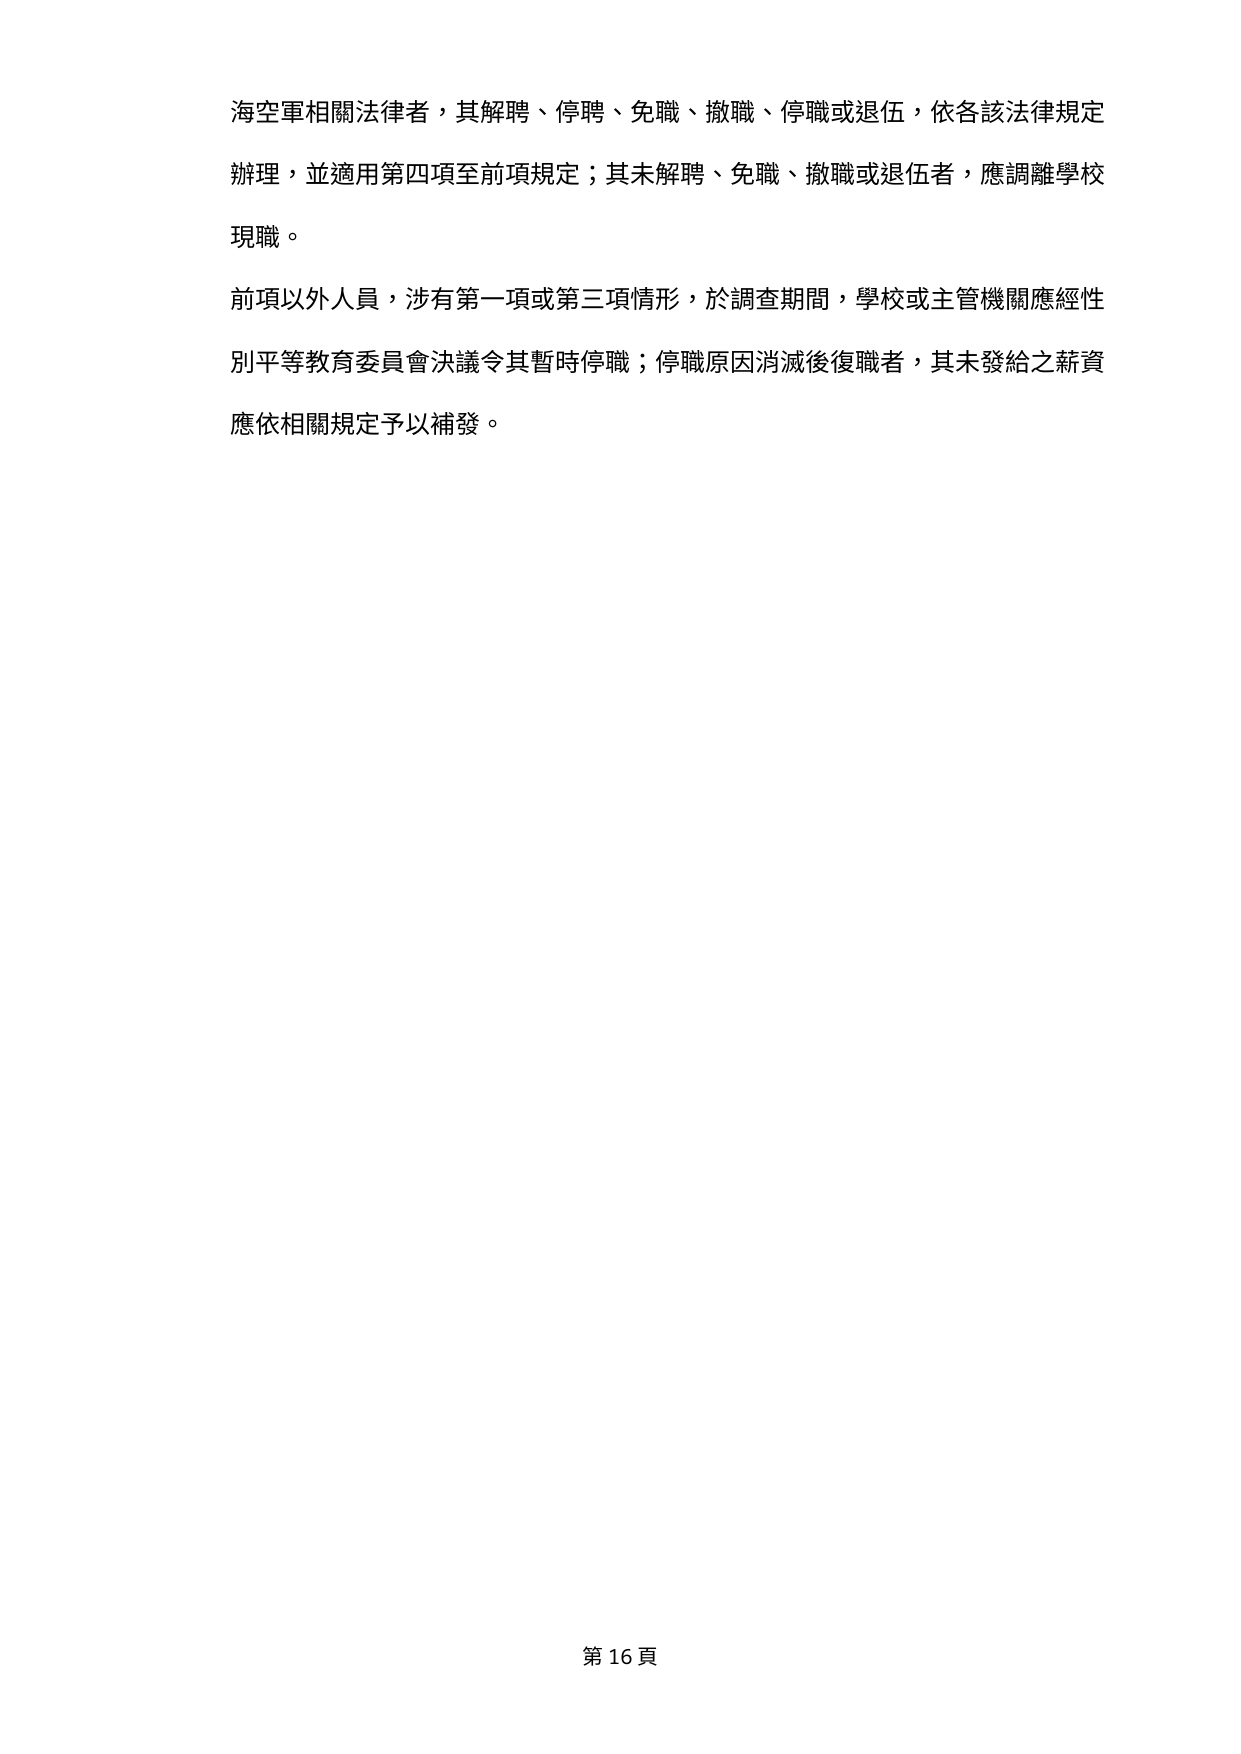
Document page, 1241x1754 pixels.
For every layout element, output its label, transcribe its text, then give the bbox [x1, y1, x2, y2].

text 第27-1條 學校聘任、任用之教育人員或進用、運用之其他人員，經學校性別平等教育委員會或依法組成之相關委員會調查確認有下列各款情形之一者，學校應予解聘、免職、終止契約關係或終止運用關係： 一、有性侵害行為，或有情節重大之性騷擾或性霸凌行為。 二、有性騷擾或性霸凌行為，非屬情節重大，而有必要予以解聘、免職、終止契約關係或終止運用關係，並經審酌案件情節，議決一年至四年不得聘任、任用、進用或運用。 有前項第一款情事者，各級學校均不得聘任、任用、進用或運用，已聘任、任用、進用或運用者，學校應予解聘、免職、終止契約關係或終止運用關係；有前項第二款情事者，於該議決一年至四年不得聘任、任用、進用或運用期間，亦同。 非屬依第一項規定予以解聘、免職、終止契約關係或終止運用關係之人員，有性侵害行為或有情節重大之性騷擾或性霸凌行為，經學校性別平等教委員會查證屬實者，不得聘任、任用、進用或運用；已聘任、任用、進用或運用者，學校應予解聘、免職、終止契約關係或終止運用關係；非屬情節重大之性騷擾、性霸凌行為，經學校性別平等教育委員會查證屬實並議決一年至四年不得聘任、任用、進用或運用者，於該議決期間，亦同。有前三項情事者，各級主管機關及各級學校應辦理通報、資訊之蒐集及查詢。 學校聘任、任用教育人員或進用、運用其他人員前，應依性侵害犯罪防治法之規定，查詢其有無性侵害之犯罪紀錄，及依第七項所定辦法查詢是否曾有性侵害、性騷擾或性霸凌行為；已聘任、任用、進用或運用者，應定期查詢。 各級主管機關協助學校辦理前項查詢，得使用中央社政主管機關建立之依性騷擾防治法第二十條規定受處罰者之資料庫。 前三項之通報、資訊之蒐集、查詢、處理、利用及其他相關事項之辦法，中央主管機關定之。 第一項至第三項之人員適用教師法、教育人員任用條例、公務人員相關法律或陸海空軍相關法律者，其解聘、停聘、免職、撤職、停職或退伍，依各該法律規定辦理，並適用第四項至前項規定；其未解聘、免職、撤職或退伍者，應調離學校現職。 前項以外人員，涉有第一項或第三項情形，於調查期間，學校或主管機關應經性別平等教育委員會決議令其暫時停職；停職原因消滅後復職者，其未發給之薪資應依相關規定予以補發。 [231, 68, 1122, 443]
